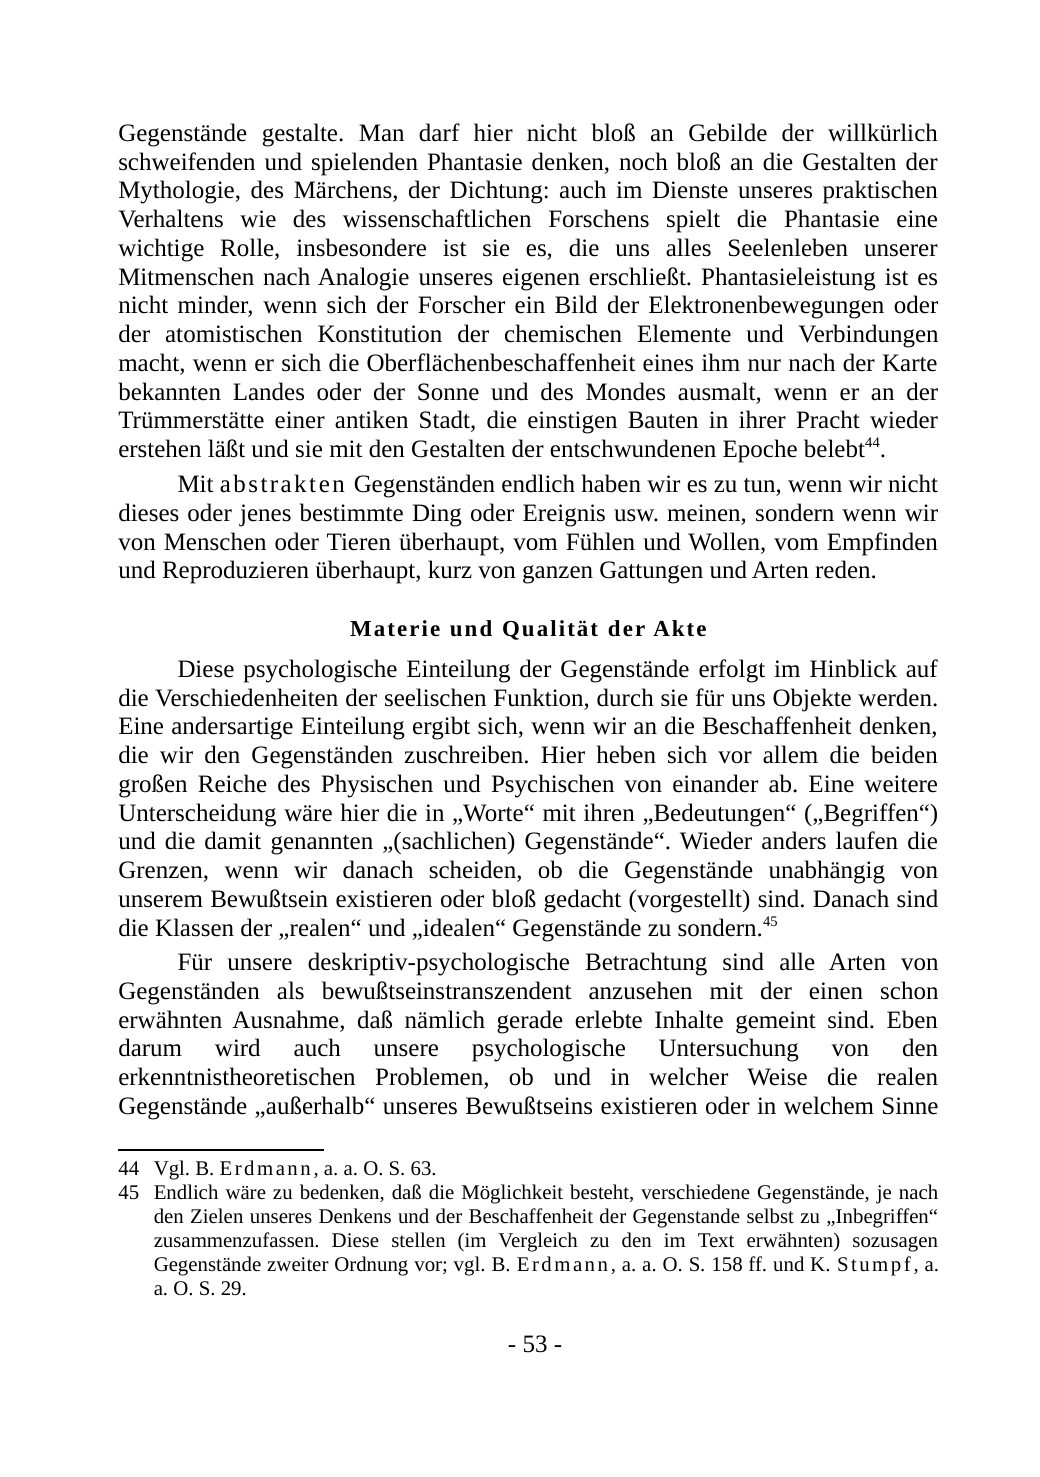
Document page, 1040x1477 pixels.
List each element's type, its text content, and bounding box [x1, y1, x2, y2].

text Endlich wäre zu bedenken, daß die Möglichkeit besteht, verschiedene Gegenstände, je nach den Zielen unseres Denkens und der Beschaffenheit der Gegenstande selbst zu „Inbegriffen“ zusammenzufassen. Diese stellen (im Vergleich zu den im Text erwähnten) sozusagen Gegenstände zweiter Ordnung vor; vgl. B. Erdmann, a. a. O. S. 158 ff. und K. Stumpf, a. a. O. S. 29. [118, 1180, 939, 1300]
text Gegenstände gestalte. Man darf hier nicht bloß an Gebilde der willkürlich schweifenden und spielenden Phantasie denken, noch bloß an die Gestalten der Mythologie, des Märchens, der Dichtung: auch im Dienste unseres praktischen Verhaltens wie des wissenschaftlichen Forschens spielt die Phantasie eine wichtige Rolle, insbesondere ist sie es, die uns alles Seelenleben unserer Mitmenschen nach Analogie unseres eigenen erschließt. Phantasieleistung ist es nicht minder, wenn sich der Forscher ein Bild der Elektronenbewegungen oder der atomistischen Konstitution der chemischen Elemente und Verbindungen macht, wenn er sich die Oberflächenbeschaffenheit eines ihm nur nach der Karte bekannten Landes oder der Sonne und des Mondes ausmalt, wenn er an der Trümmerstätte einer antiken Stadt, die einstigen Bauten in ihrer Pracht wieder erstehen läßt und sie mit den Gestalten der entschwundenen Epoche belebt. [118, 118, 939, 463]
text Mit abstrakten Gegenständen endlich haben wir es zu tun, wenn wir nicht dieses oder jenes bestimmte Ding oder Ereignis usw. meinen, sondern wenn wir von Menschen oder Tieren überhaupt, vom Fühlen und Wollen, vom Empfinden und Reproduzieren überhaupt, kurz von ganzen Gattungen und Arten reden. [118, 469, 939, 584]
text Für unsere deskriptiv-psychologische Betrachtung sind alle Arten von Gegenständen als bewußtseinstranszendent anzusehen mit der einen schon erwähnten Ausnahme, daß nämlich gerade erlebte Inhalte gemeint sind. Eben darum wird auch unsere psychologische Untersuchung von den erkenntnistheoretischen Problemen, ob und in welcher Weise die realen Gegenstände „außerhalb“ unseres Bewußtseins existieren oder in welchem Sinne [118, 947, 939, 1120]
subtitle Materie und Qualität der Akte [118, 615, 939, 641]
text Vgl. B. Erdmann, a. a. O. S. 63. [118, 1156, 939, 1180]
text Diese psychologische Einteilung der Gegenstände erfolgt im Hinblick auf die Verschiedenheiten der seelischen Funktion, durch sie für uns Objekte werden. Eine andersartige Einteilung ergibt sich, wenn wir an die Beschaffenheit denken, die wir den Gegenständen zuschreiben. Hier heben sich vor allem die beiden großen Reiche des Physischen und Psychischen von einander ab. Eine weitere Unterscheidung wäre hier die in „Worte“ mit ihren „Bedeutungen“ („Begriffen“) und die damit genannten „(sachlichen) Gegenstände“. Wieder anders laufen die Grenzen, wenn wir danach scheiden, ob die Gegenstände unabhängig von unserem Bewußtsein existieren oder bloß gedacht (vorgestellt) sind. Danach sind die Klassen der „realen“ und „idealen“ Gegenstände zu sondern. [118, 654, 939, 941]
